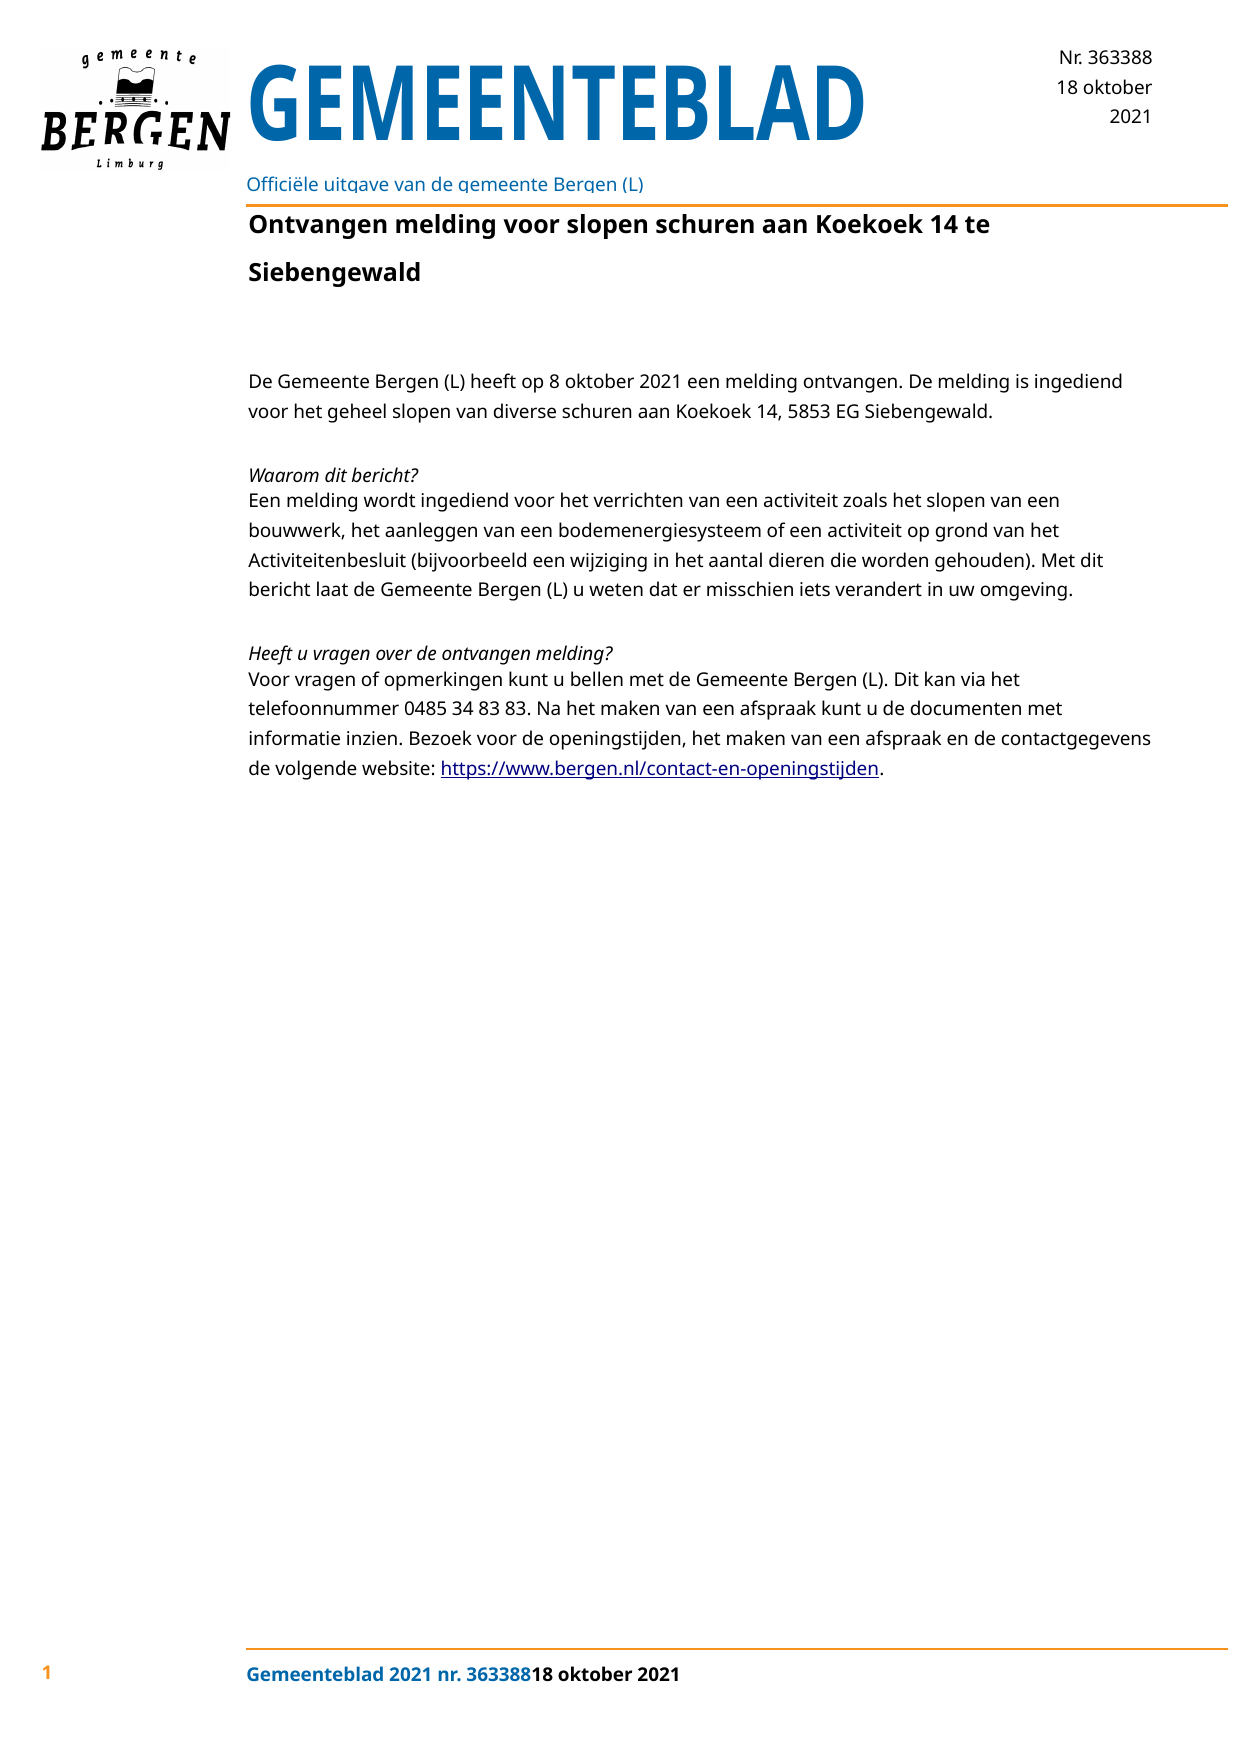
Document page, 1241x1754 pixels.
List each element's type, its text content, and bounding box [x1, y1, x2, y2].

text Heeft u vragen over de ontvangen melding? [248, 640, 1152, 666]
text De Gemeente Bergen (L) heeft op 8 oktober 2021 een melding ontvangen. De melding is ingediend voor het geheel slopen van diverse schuren aan Koekoek 14, 5853 EG Siebengewald. [248, 368, 1152, 424]
picture [41, 47, 231, 172]
text Ontvangen melding voor slopen schuren aan Koekoek 14 te Siebengewald [248, 207, 1152, 288]
text Voor vragen of opmerkingen kunt u bellen met de Gemeente Bergen (L). Dit kan via het telefoonnummer 0485 34 83 83. Na het maken van een afspraak kunt u de documenten met informatie inzien. Bezoek voor de openingstijden, het maken van een afspraak en de contactgegevens de volgende website: https://www.bergen.nl/contact-en-openingstijden. [248, 666, 1152, 781]
text Een melding wordt ingediend voor het verrichten van een activiteit zoals het slopen van een bouwwerk, het aanleggen van een bodemenergiesysteem of een activiteit op grond van het Activiteitenbesluit (bijvoorbeeld een wijziging in het aantal dieren die worden gehouden). Met dit bericht laat de Gemeente Bergen (L) u weten dat er misschien iets verandert in uw omgeving. [248, 488, 1152, 602]
text Waarom dit bericht? [248, 462, 1152, 488]
